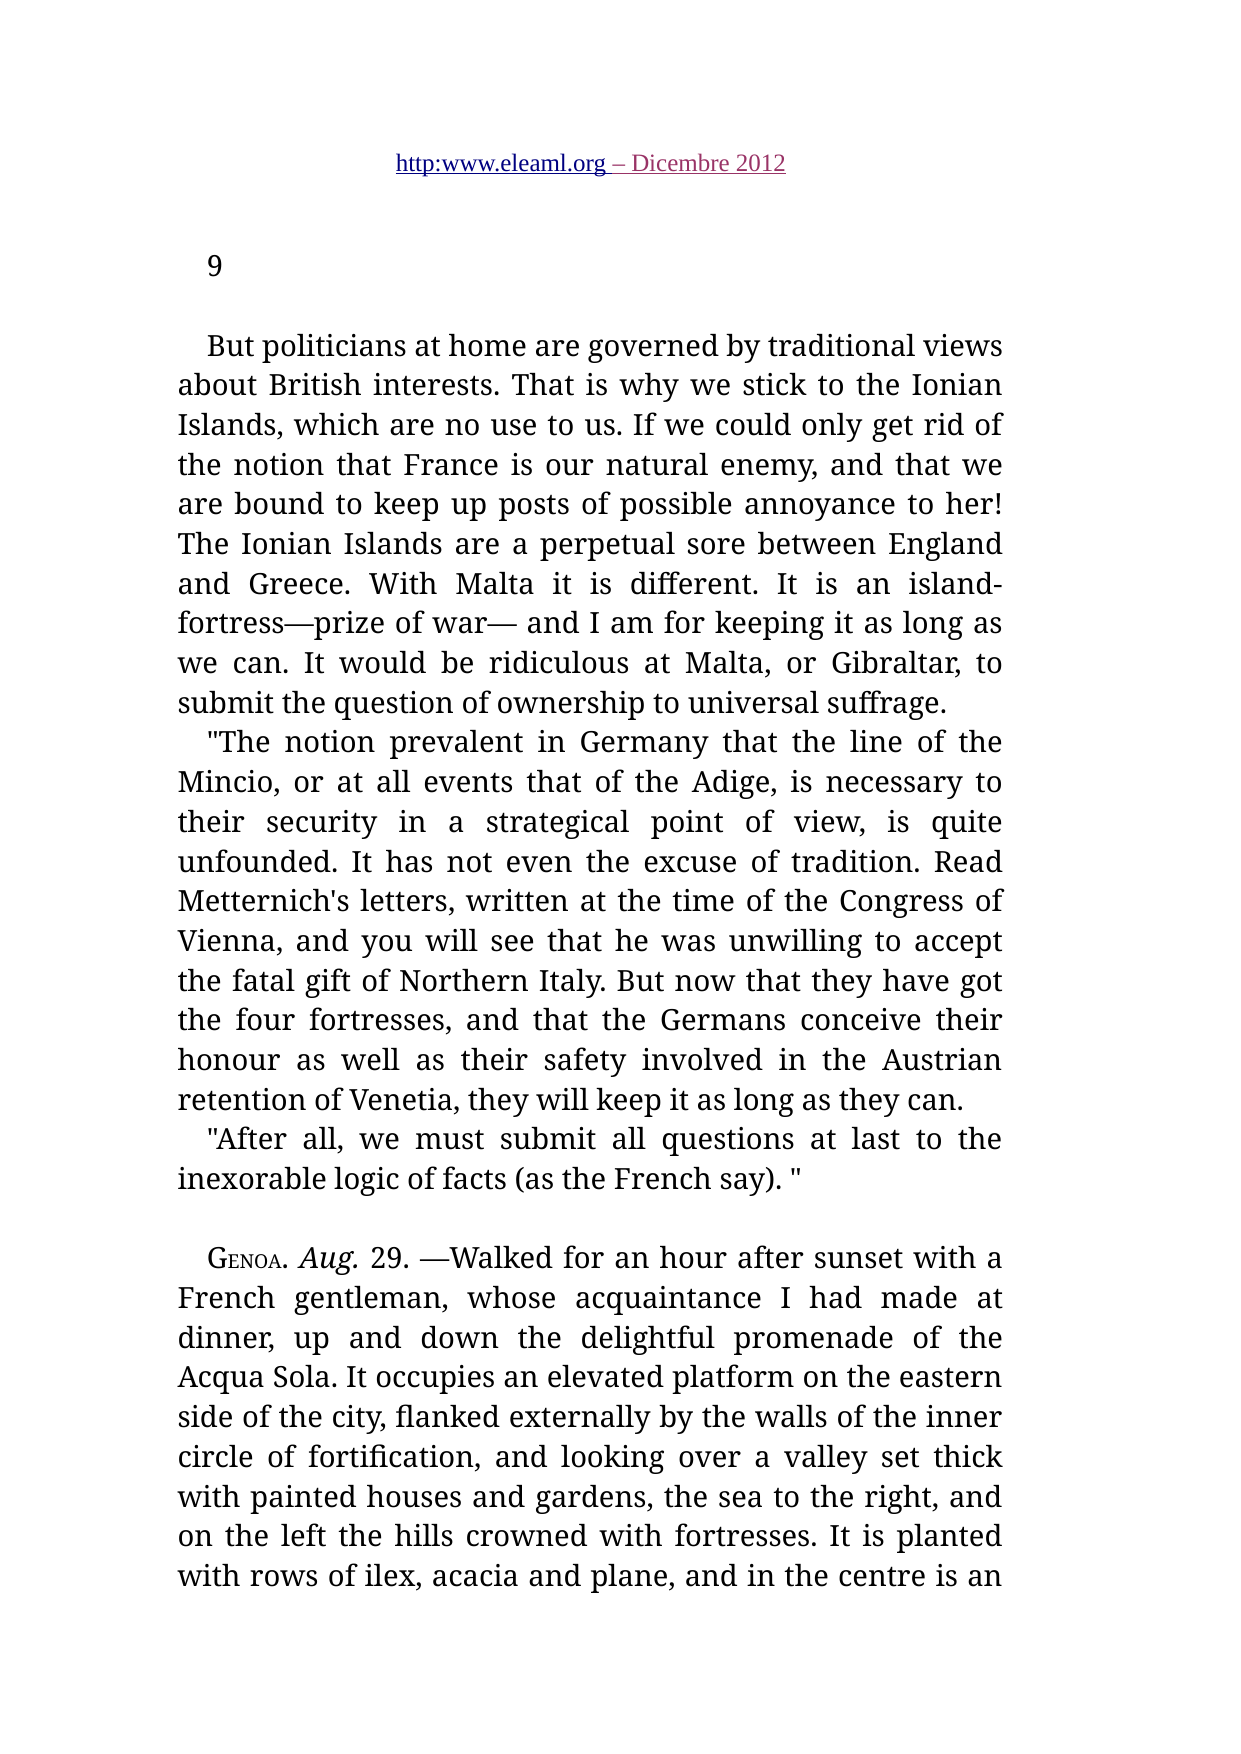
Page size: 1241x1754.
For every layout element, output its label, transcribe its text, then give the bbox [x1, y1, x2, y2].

text Genoa. Aug. 29. —Walked for an hour after sunset with a French gentleman, whose acquaintance I had made at dinner, up and down the delightful promenade of the Acqua Sola. It occupies an elevated platform on the eastern side of the city, flanked externally by the walls of the inner circle of fortification, and looking over a valley set thick with painted houses and gardens, the sea to the right, and on the left the hills crowned with fortresses. It is planted with rows of ilex, acacia and plane, and in the centre is an [177, 1238, 1004, 1595]
text 9 [177, 246, 1004, 285]
text But politicians at home are governed by traditional views about British interests. That is why we stick to the Ionian Islands, which are no use to us. If we could only get rid of the notion that France is our natural enemy, and that we are bound to keep up posts of possible annoyance to her! The Ionian Islands are a perpetual sore between England and Greece. With Malta it is different. It is an island-fortress—prize of war— and I am for keeping it as long as we can. It would be ridiculous at Malta, or Gibraltar, to submit the question of ownership to universal suffrage. [177, 325, 1004, 722]
text "After all, we must submit all questions at last to the inexorable logic of facts (as the French say). " [177, 1119, 1004, 1198]
text "The notion prevalent in Germany that the line of the Mincio, or at all events that of the Adige, is necessary to their security in a strategical point of view, is quite unfounded. It has not even the excuse of tradition. Read Metternich's letters, written at the time of the Congress of Vienna, and you will see that he was unwilling to accept the fatal gift of Northern Italy. But now that they have got the four fortresses, and that the Germans conceive their honour as well as their safety involved in the Austrian retention of Venetia, they will keep it as long as they can. [177, 722, 1004, 1119]
